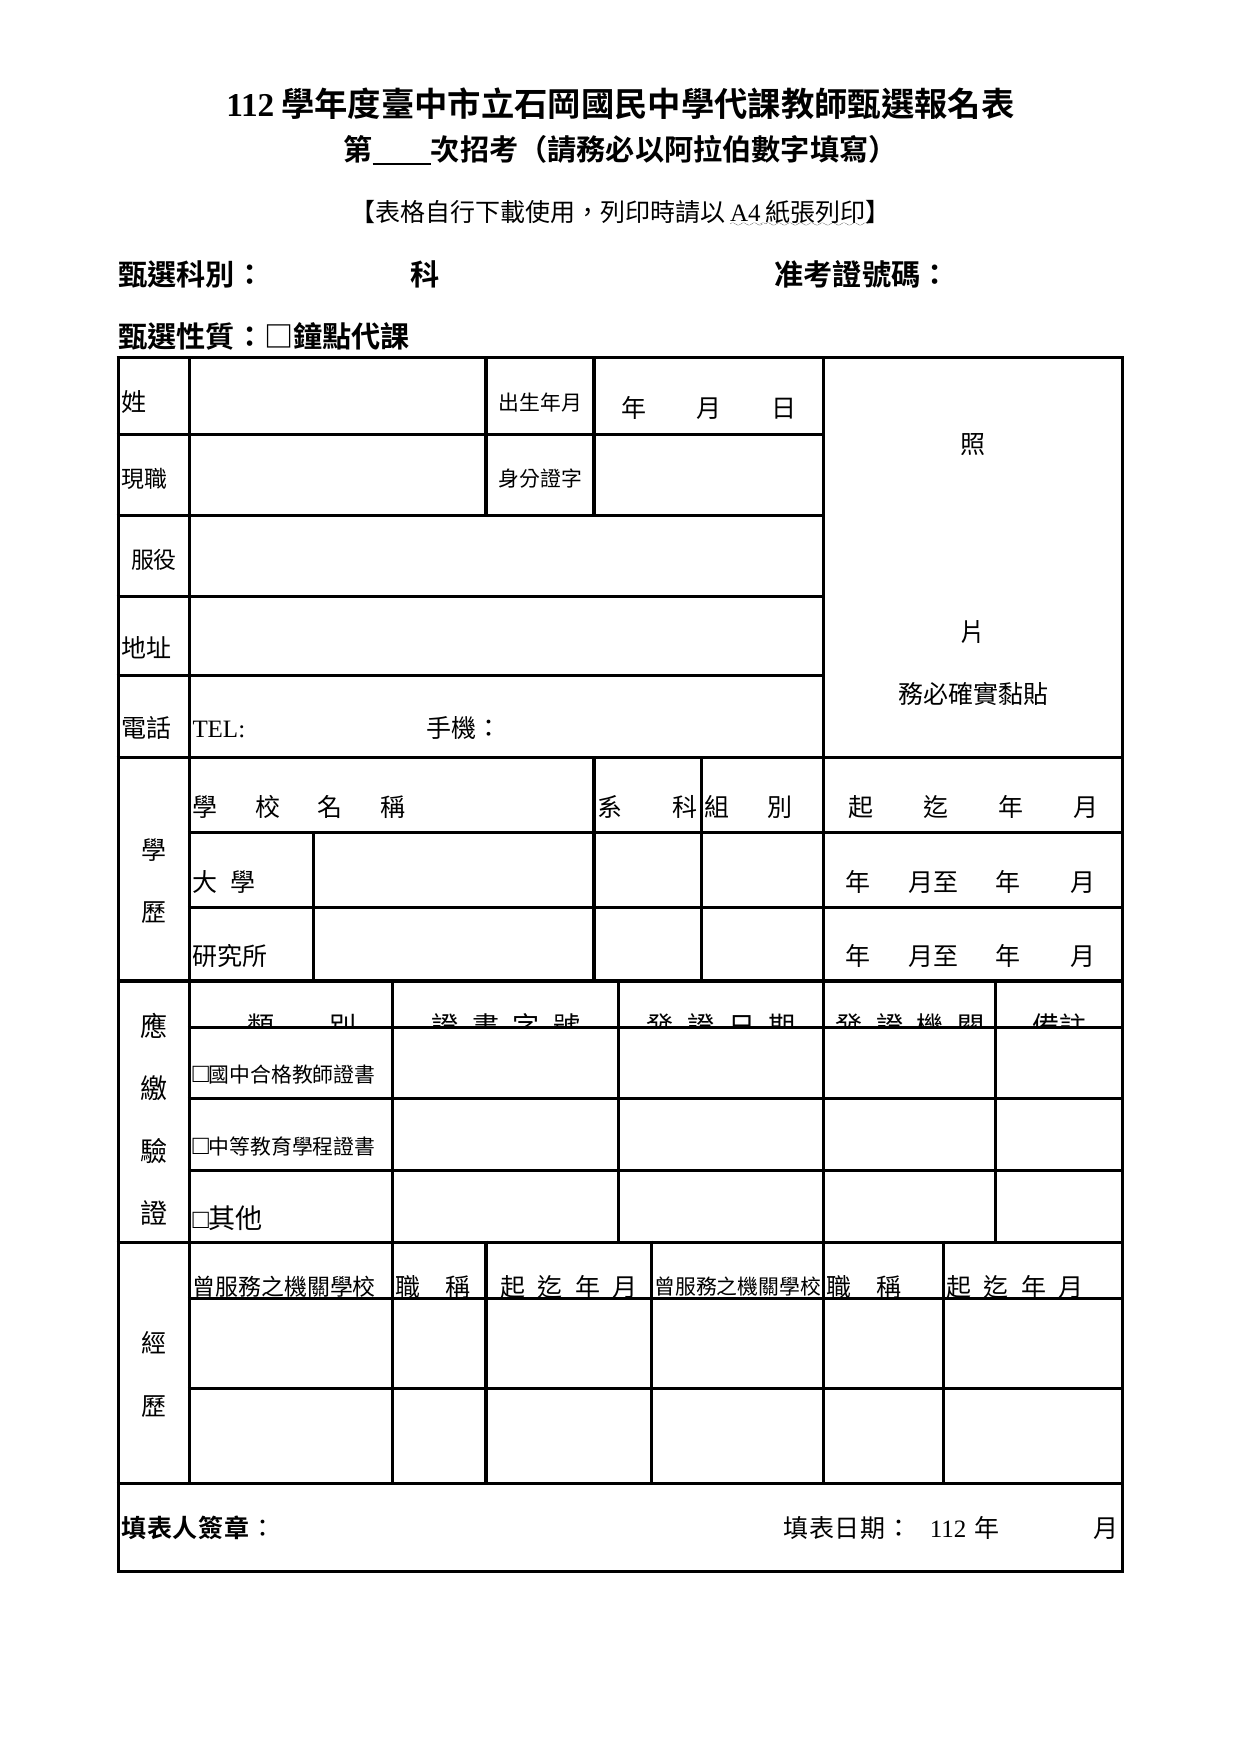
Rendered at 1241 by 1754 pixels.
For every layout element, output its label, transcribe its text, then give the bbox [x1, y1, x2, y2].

table_cell [620, 1029, 822, 1097]
table_cell 經 歷 [120, 1244, 188, 1482]
table_cell [191, 1390, 391, 1482]
table_cell □免役 □役畢 □服役中 [191, 517, 822, 594]
table_cell 系 科 [596, 759, 700, 831]
table_cell [394, 1100, 594, 1168]
table_cell 現職機關學校 [120, 436, 188, 514]
table_cell 學 校 名 稱 [191, 759, 592, 831]
text 112學年度臺中市立石岡國民中學代課教師甄選報名表 [118, 78, 1122, 126]
table_cell [191, 436, 484, 514]
table_cell [620, 1172, 822, 1241]
table_cell [596, 436, 822, 514]
table_cell 曾服務之機關學校 [191, 1244, 391, 1297]
table_cell 備註 [997, 983, 1121, 1026]
table_cell [191, 598, 822, 674]
table_cell [488, 1300, 650, 1387]
text 甄選科別： 科 准考證號碼： [118, 231, 1122, 293]
table_cell [997, 1172, 1121, 1241]
table_cell 學 歷 [120, 759, 188, 979]
table_cell [620, 1100, 822, 1168]
table_cell [594, 1100, 617, 1168]
table_cell TEL: 手機： [191, 677, 822, 756]
table_cell [394, 1300, 484, 1387]
text 甄選性質：□鐘點代課 [118, 293, 1122, 356]
table_cell 應 繳 驗 證 件 [120, 983, 188, 1241]
table_cell [488, 1390, 650, 1482]
table_cell [825, 1100, 994, 1168]
table_cell 大 學 [191, 834, 312, 906]
table_cell [596, 909, 700, 979]
table_cell 服役 情形 [120, 517, 188, 594]
table_cell 職 稱 [394, 1244, 484, 1297]
table_header 照 片 務必確實黏貼 [825, 359, 1121, 756]
table_cell 起 迄 年 月 [825, 759, 1121, 831]
table_header [191, 359, 484, 433]
table_cell 發 證 機 關 [825, 983, 994, 1026]
text 【表格自行下載使用，列印時請以A4紙張列印】 [118, 168, 1122, 231]
table_cell [703, 834, 822, 906]
table_cell [315, 909, 592, 979]
table_cell 職 稱 [825, 1244, 942, 1297]
table_cell 發 證 日 期 [620, 983, 822, 1026]
table_cell [653, 1390, 822, 1482]
table_cell [594, 1029, 617, 1097]
table_cell 研究所 [191, 909, 312, 979]
table_cell 年 月至 年 月 [825, 909, 1121, 979]
table_header 出生年月日 [488, 359, 592, 433]
table_cell 身分證字號 [488, 436, 592, 514]
table_cell 類 別 [191, 983, 391, 1026]
table_cell [653, 1300, 822, 1387]
table_cell [825, 1300, 942, 1387]
table_cell □其他 [191, 1172, 391, 1241]
table_cell □國中合格教師證書 [191, 1029, 391, 1097]
table_cell 證 書 字 號 [394, 983, 617, 1026]
table_cell [997, 1100, 1121, 1168]
table_cell [997, 1029, 1121, 1097]
table_cell [191, 1300, 391, 1387]
table_header 姓 名 [120, 359, 188, 433]
table_cell 起 迄 年 月 [488, 1244, 650, 1297]
table_cell 地址 [120, 598, 188, 674]
table_cell 組 別 [703, 759, 822, 831]
table_cell 曾服務之機關學校 [653, 1244, 822, 1297]
table_cell [394, 1172, 594, 1241]
table_cell 年 月至 年 月 [825, 834, 1121, 906]
table_cell 起 迄 年 月 [945, 1244, 1121, 1297]
text 第 次招考（請務必以阿拉伯數字填寫） [118, 126, 1122, 168]
table_cell [825, 1029, 994, 1097]
table_cell 電話 [120, 677, 188, 756]
table_cell □中等教育學程證書 [191, 1100, 391, 1168]
table_cell [825, 1390, 942, 1482]
table_cell [394, 1029, 594, 1097]
table_cell [315, 834, 592, 906]
table_cell [945, 1390, 1121, 1482]
table_cell [394, 1390, 484, 1482]
table_cell 填表人簽章： 填表日期： 112 年 月 日 [120, 1485, 1121, 1570]
table_cell [945, 1300, 1121, 1387]
table_cell [596, 834, 700, 906]
table_cell [825, 1172, 994, 1241]
table_cell [594, 1172, 617, 1241]
table_cell [703, 909, 822, 979]
table_header 年 月 日 [596, 359, 822, 433]
